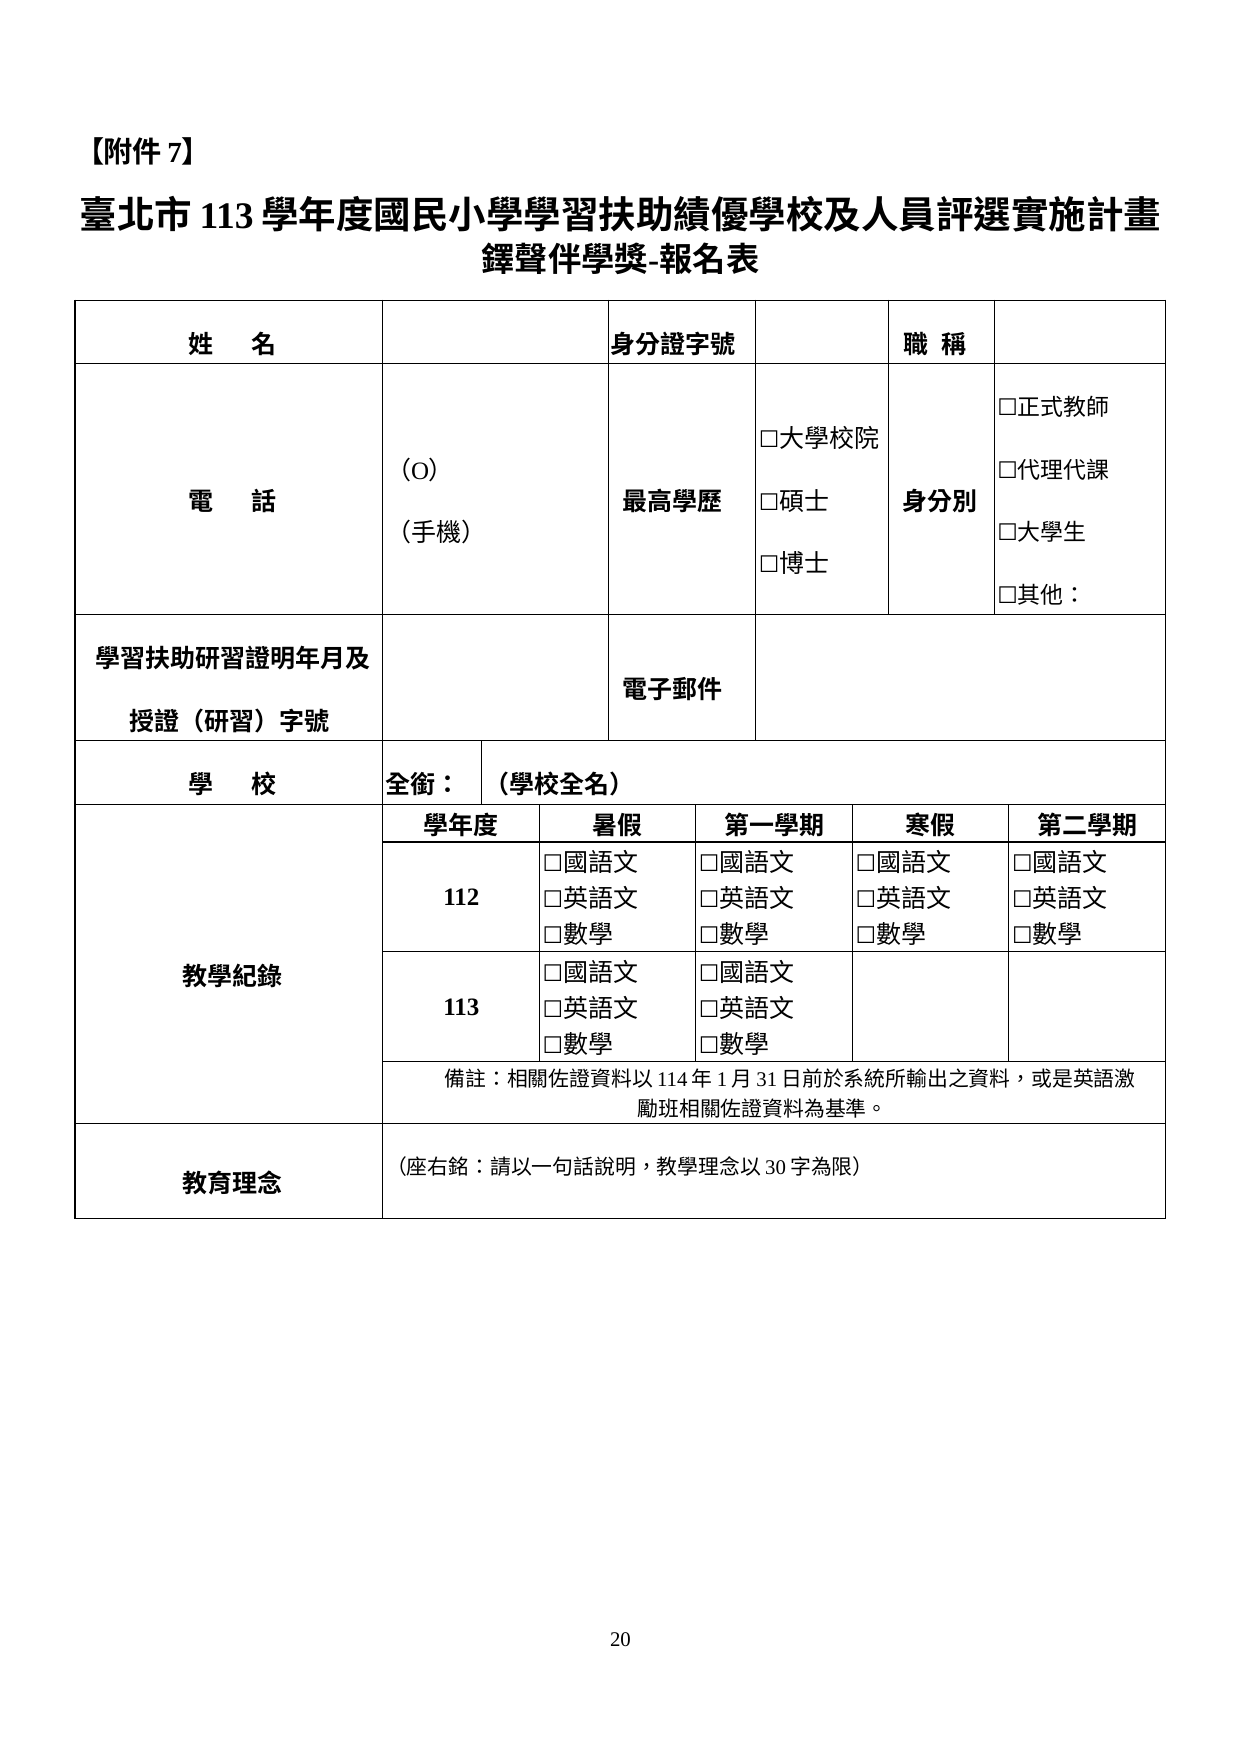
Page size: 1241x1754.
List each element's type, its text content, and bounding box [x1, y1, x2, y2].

table_cell 最高學歷 [609, 364, 755, 614]
table_cell 112 [383, 843, 539, 951]
table_cell 暑假 [540, 805, 695, 841]
table_cell （O） （手機） [383, 364, 608, 614]
table_cell 身分別 [889, 364, 994, 614]
table_cell 電子郵件 [609, 615, 755, 740]
text 鐸聲伴學獎-報名表 [75, 233, 1165, 281]
text 臺北市113學年度國民小學學習扶助績優學校及人員評選實施計畫 [75, 170, 1165, 233]
table_header [383, 301, 608, 363]
table_cell 教學紀錄 [76, 805, 382, 1122]
table_header [756, 301, 888, 363]
table_cell 教育理念 [76, 1124, 382, 1218]
table_cell 學 校 [76, 741, 382, 804]
table_cell [1009, 952, 1165, 1061]
table_cell ☐國語文 ☐英語文 ☐數學 [696, 843, 852, 951]
table_cell （座右銘：請以一句話說明，教學理念以30字為限） [383, 1124, 1165, 1218]
table_cell 電 話 [76, 364, 382, 614]
table_cell 第一學期 [696, 805, 852, 841]
table_header 姓 名 [76, 301, 382, 363]
table_cell [383, 615, 608, 740]
table_cell （學校全名） [482, 741, 1165, 804]
table_cell 學年度 [383, 805, 539, 841]
table_cell 學習扶助研習證明年月及授證（研習）字號 [76, 615, 382, 740]
table_cell ☐正式教師 ☐代理代課 ☐大學生 ☐其他： [995, 364, 1165, 614]
text 【附件7】 [75, 108, 1165, 170]
table_cell 備註：相關佐證資料以114年1月31日前於系統所輸出之資料，或是英語激勵班相關佐證資料為基準。 [383, 1062, 1165, 1122]
table_cell ☐國語文 ☐英語文 ☐數學 [540, 843, 695, 951]
table_cell 113 [383, 952, 539, 1061]
table_cell ☐國語文 ☐英語文 ☐數學 [540, 952, 695, 1061]
table_cell ☐國語文 ☐英語文 ☐數學 [1009, 843, 1165, 951]
table_cell 寒假 [853, 805, 1008, 841]
table_header 身分證字號 [609, 301, 755, 363]
table_cell ☐大學校院 ☐碩士 ☐博士 [756, 364, 888, 614]
table_cell ☐國語文 ☐英語文 ☐數學 [853, 843, 1008, 951]
table_cell [756, 615, 1165, 740]
table_header [995, 301, 1165, 363]
table_cell 第二學期 [1009, 805, 1165, 841]
table_cell 全銜： [383, 741, 481, 804]
table_cell ☐國語文 ☐英語文 ☐數學 [696, 952, 852, 1061]
table_cell [853, 952, 1008, 1061]
table_header 職 稱 [889, 301, 994, 363]
